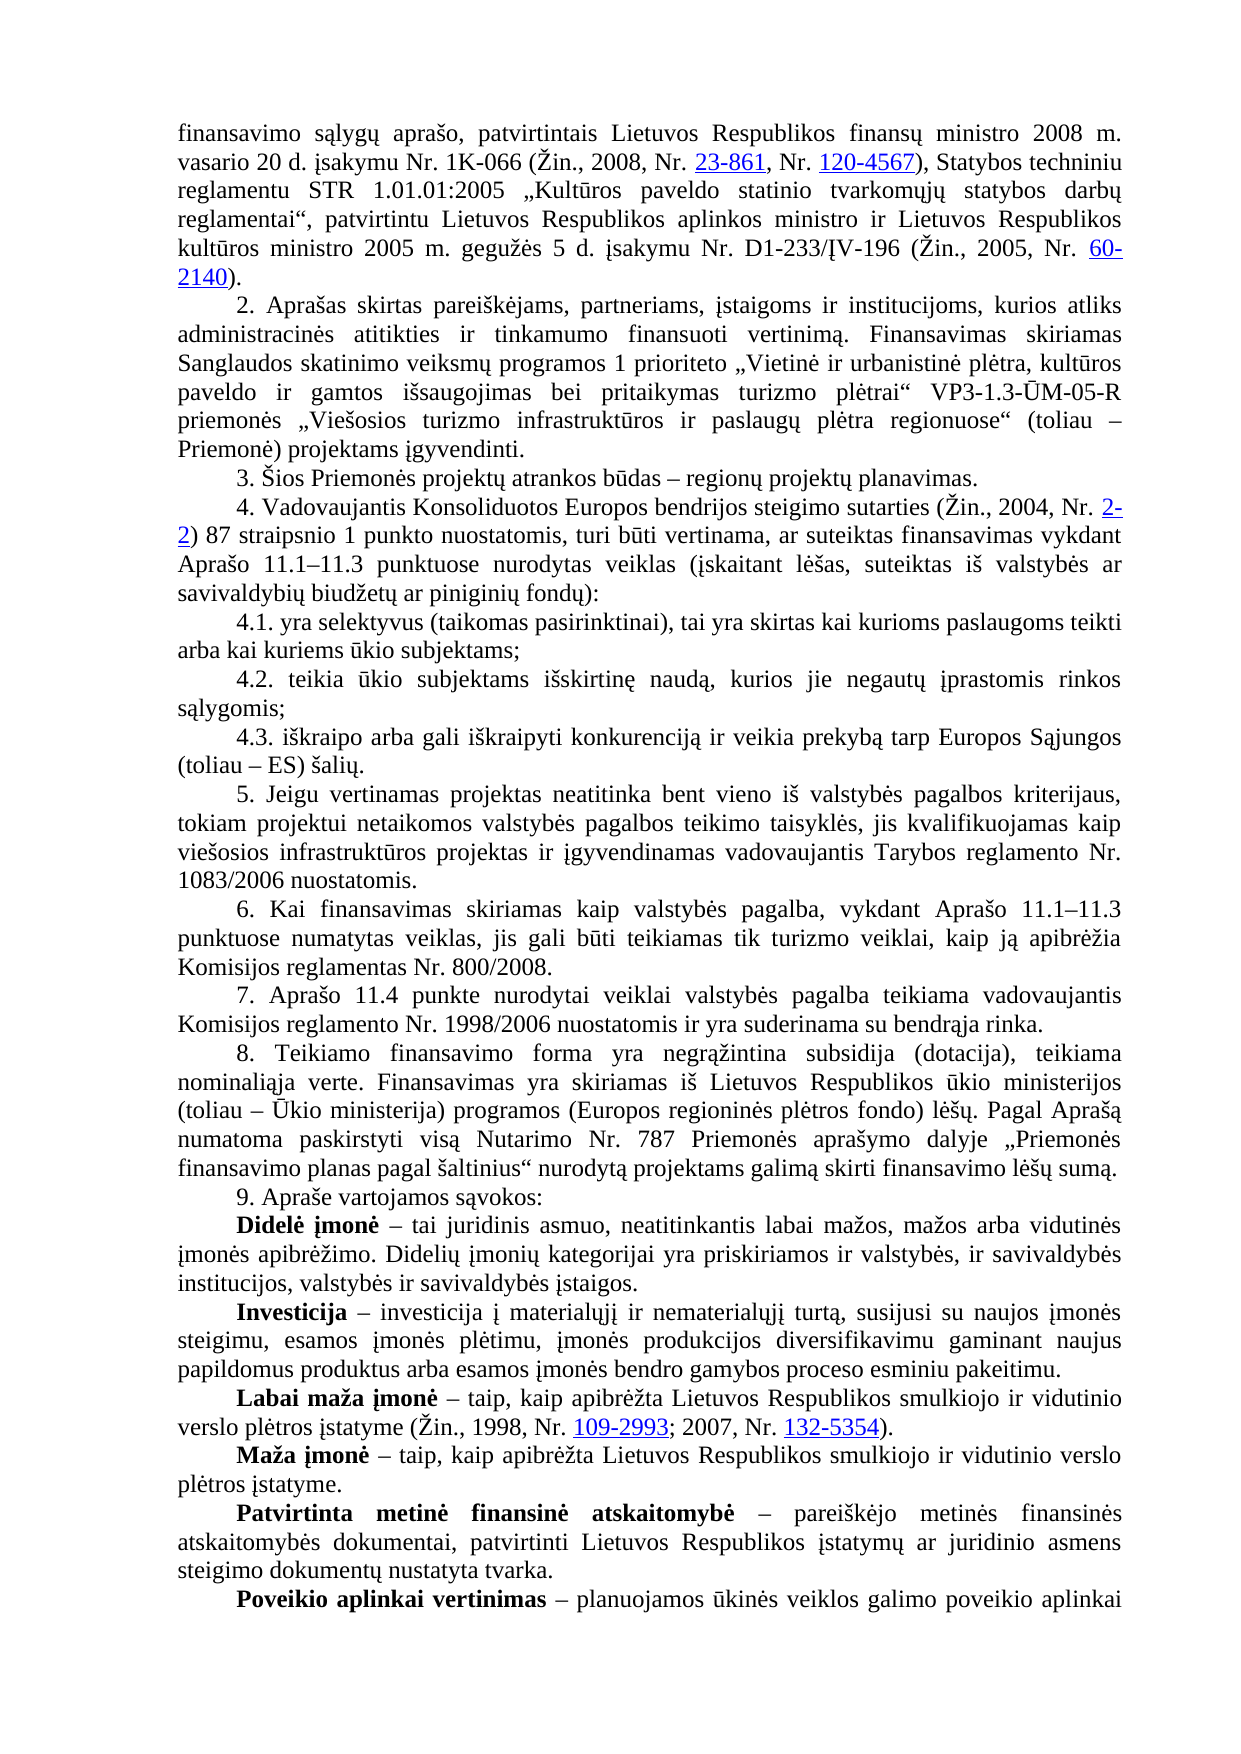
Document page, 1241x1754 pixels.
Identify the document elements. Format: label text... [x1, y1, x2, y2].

text 4. Vadovaujantis Konsoliduotos Europos bendrijos steigimo sutarties (Žin., 2004, Nr. 2-2) 87 straipsnio 1 punkto nuostatomis, turi būti vertinama, ar suteiktas finansavimas vykdant Aprašo 11.1–11.3 punktuose nurodytas veiklas (įskaitant lėšas, suteiktas iš valstybės ar savivaldybių biudžetų ar piniginių fondų): [177, 492, 1122, 607]
text finansavimo sąlygų aprašo, patvirtintais Lietuvos Respublikos finansų ministro 2008 m. vasario 20 d. įsakymu Nr. 1K-066 (Žin., 2008, Nr. 23-861, Nr. 120-4567), Statybos techniniu reglamentu STR 1.01.01:2005 „Kultūros paveldo statinio tvarkomųjų statybos darbų reglamentai“, patvirtintu Lietuvos Respublikos aplinkos ministro ir Lietuvos Respublikos kultūros ministro 2005 m. gegužės 5 d. įsakymu Nr. D1-233/ĮV-196 (Žin., 2005, Nr. 60-2140). [177, 118, 1122, 291]
text Didelė įmonė – tai juridinis asmuo, neatitinkantis labai mažos, mažos arba vidutinės įmonės apibrėžimo. Didelių įmonių kategorijai yra priskiriamos ir valstybės, ir savivaldybės institucijos, valstybės ir savivaldybės įstaigos. [177, 1211, 1122, 1297]
text 4.1. yra selektyvus (taikomas pasirinktinai), tai yra skirtas kai kurioms paslaugoms teikti arba kai kuriems ūkio subjektams; [177, 607, 1122, 664]
text Labai maža įmonė – taip, kaip apibrėžta Lietuvos Respublikos smulkiojo ir vidutinio verslo plėtros įstatyme (Žin., 1998, Nr. 109-2993; 2007, Nr. 132-5354). [177, 1383, 1122, 1441]
text 7. Aprašo 11.4 punkte nurodytai veiklai valstybės pagalba teikiama vadovaujantis Komisijos reglamento Nr. 1998/2006 nuostatomis ir yra suderinama su bendrąja rinka. [177, 981, 1122, 1038]
text Maža įmonė – taip, kaip apibrėžta Lietuvos Respublikos smulkiojo ir vidutinio verslo plėtros įstatyme. [177, 1441, 1122, 1498]
text 4.2. teikia ūkio subjektams išskirtinę naudą, kurios jie negautų įprastomis rinkos sąlygomis; [177, 664, 1122, 722]
text 5. Jeigu vertinamas projektas neatitinka bent vieno iš valstybės pagalbos kriterijaus, tokiam projektui netaikomos valstybės pagalbos teikimo taisyklės, jis kvalifikuojamas kaip viešosios infrastruktūros projektas ir įgyvendinamas vadovaujantis Tarybos reglamento Nr. 1083/2006 nuostatomis. [177, 779, 1122, 894]
text Investicija – investicija į materialųjį ir nematerialųjį turtą, susijusi su naujos įmonės steigimu, esamos įmonės plėtimu, įmonės produkcijos diversifikavimu gaminant naujus papildomus produktus arba esamos įmonės bendro gamybos proceso esminiu pakeitimu. [177, 1297, 1122, 1383]
text 4.3. iškraipo arba gali iškraipyti konkurenciją ir veikia prekybą tarp Europos Sąjungos (toliau – ES) šalių. [177, 722, 1122, 779]
text Poveikio aplinkai vertinimas – planuojamos ūkinės veiklos galimo poveikio aplinkai [177, 1584, 1122, 1613]
text Patvirtinta metinė finansinė atskaitomybė – pareiškėjo metinės finansinės atskaitomybės dokumentai, patvirtinti Lietuvos Respublikos įstatymų ar juridinio asmens steigimo dokumentų nustatyta tvarka. [177, 1498, 1122, 1584]
text 2. Aprašas skirtas pareiškėjams, partneriams, įstaigoms ir institucijoms, kurios atliks administracinės atitikties ir tinkamumo finansuoti vertinimą. Finansavimas skiriamas Sanglaudos skatinimo veiksmų programos 1 prioriteto „Vietinė ir urbanistinė plėtra, kultūros paveldo ir gamtos išsaugojimas bei pritaikymas turizmo plėtrai“ VP3-1.3-ŪM-05-R priemonės „Viešosios turizmo infrastruktūros ir paslaugų plėtra regionuose“ (toliau – Priemonė) projektams įgyvendinti. [177, 291, 1122, 463]
text 9. Apraše vartojamos sąvokos: [177, 1182, 1122, 1211]
text 8. Teikiamo finansavimo forma yra negrąžintina subsidija (dotacija), teikiama nominaliąja verte. Finansavimas yra skiriamas iš Lietuvos Respublikos ūkio ministerijos (toliau – Ūkio ministerija) programos (Europos regioninės plėtros fondo) lėšų. Pagal Aprašą numatoma paskirstyti visą Nutarimo Nr. 787 Priemonės aprašymo dalyje „Priemonės finansavimo planas pagal šaltinius“ nurodytą projektams galimą skirti finansavimo lėšų sumą. [177, 1038, 1122, 1182]
text 3. Šios Priemonės projektų atrankos būdas – regionų projektų planavimas. [177, 463, 1122, 492]
text 6. Kai finansavimas skiriamas kaip valstybės pagalba, vykdant Aprašo 11.1–11.3 punktuose numatytas veiklas, jis gali būti teikiamas tik turizmo veiklai, kaip ją apibrėžia Komisijos reglamentas Nr. 800/2008. [177, 894, 1122, 981]
